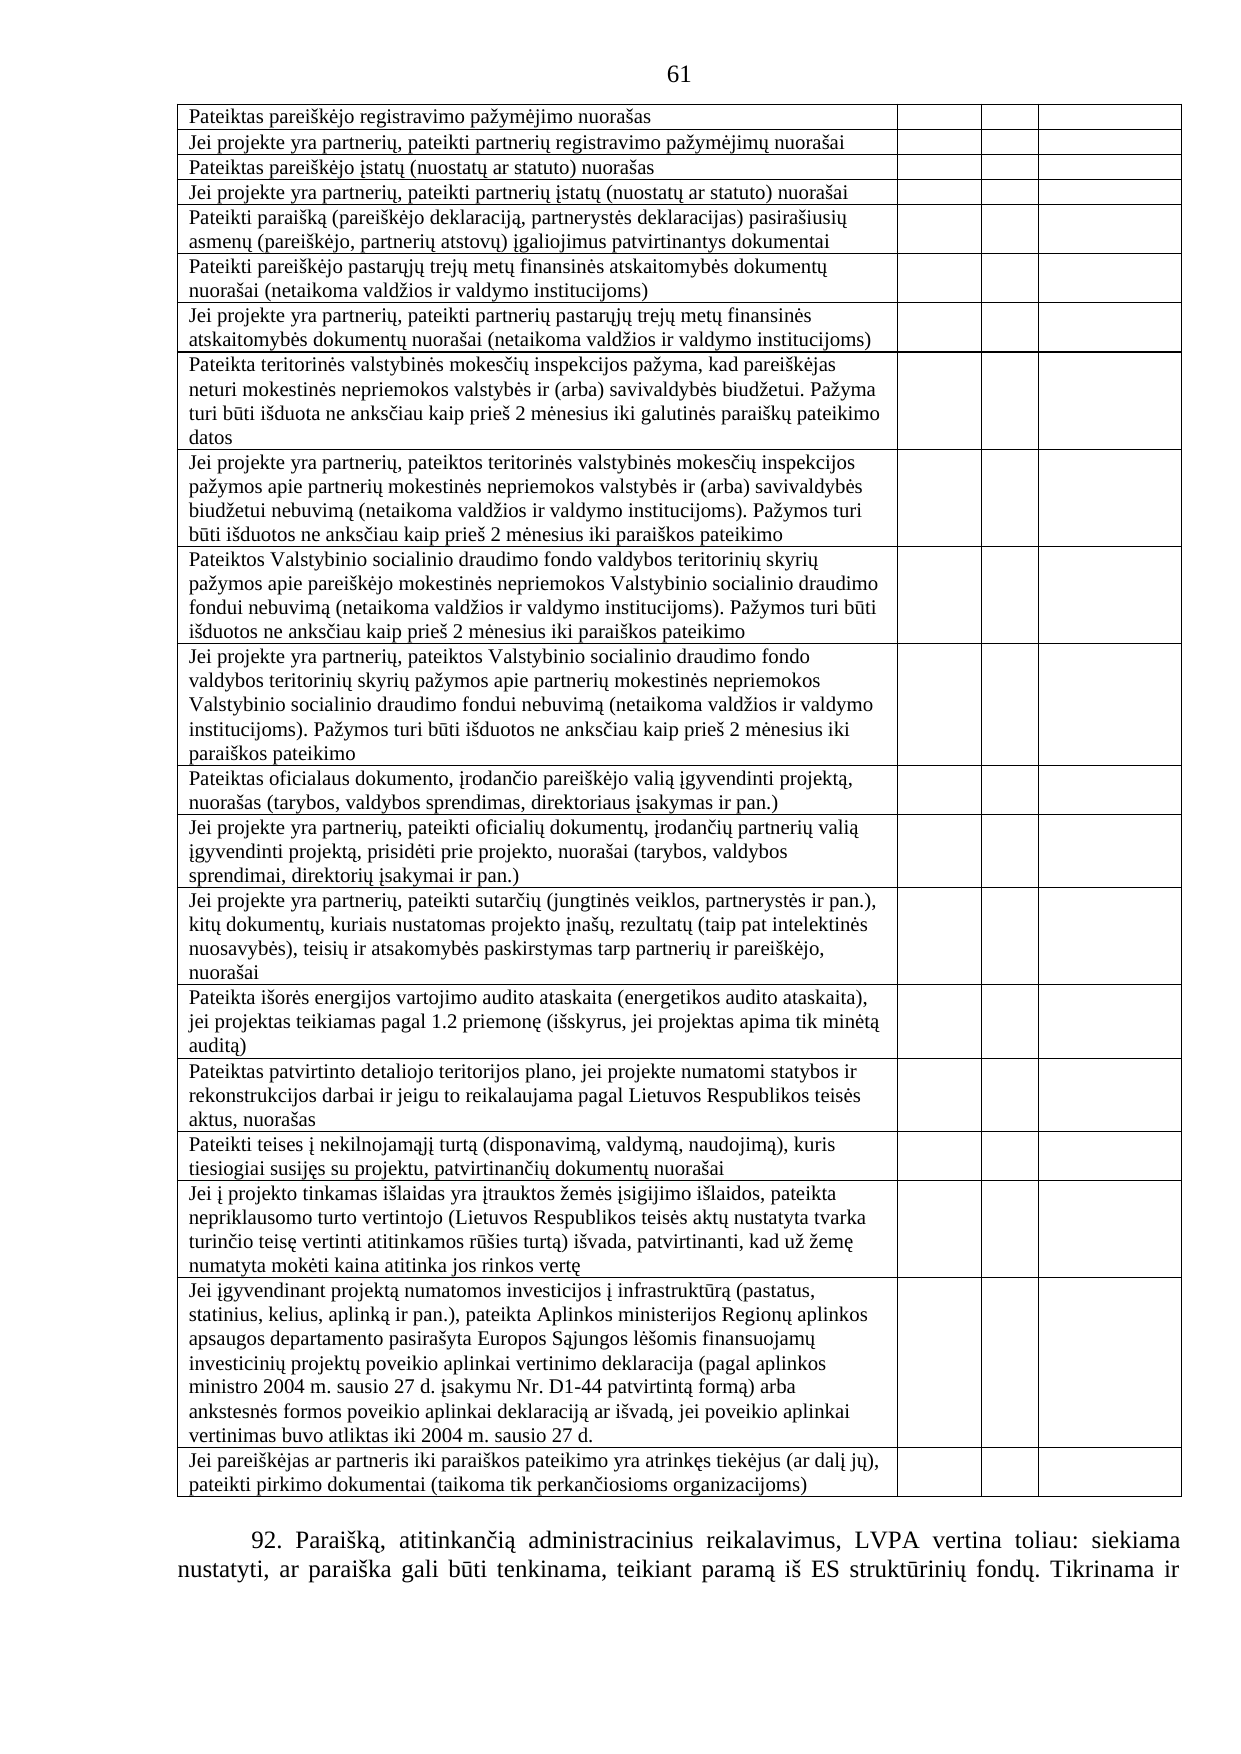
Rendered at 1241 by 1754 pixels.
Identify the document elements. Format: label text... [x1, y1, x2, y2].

table_cell [982, 105, 1038, 128]
table_cell Jei projekte yra partnerių, pateikti partnerių pastarųjų trejų metų finansinės atskaitomybės dokumentų nuorašai (netaikoma valdžios ir valdymo institucijoms) [178, 303, 897, 351]
table_cell [1039, 254, 1181, 302]
table_cell [982, 1278, 1038, 1447]
table_cell [1039, 766, 1181, 814]
table_cell Jei projekte yra partnerių, pateiktos Valstybinio socialinio draudimo fondo valdybos teritorinių skyrių pažymos apie partnerių mokestinės nepriemokos Valstybinio socialinio draudimo fondui nebuvimą (netaikoma valdžios ir valdymo institucijoms). Pažymos turi būti išduotos ne anksčiau kaip prieš 2 mėnesius iki paraiškos pateikimo [178, 644, 897, 764]
table_cell Jei įgyvendinant projektą numatomos investicijos į infrastruktūrą (pastatus, statinius, kelius, aplinką ir pan.), pateikta Aplinkos ministerijos Regionų aplinkos apsaugos departamento pasirašyta Europos Sąjungos lėšomis finansuojamų investicinių projektų poveikio aplinkai vertinimo deklaracija (pagal aplinkos ministro 2004 m. sausio 27 d. įsakymu Nr. D1-44 patvirtintą formą) arba ankstesnės formos poveikio aplinkai deklaraciją ar išvadą, jei poveikio aplinkai vertinimas buvo atliktas iki 2004 m. sausio 27 d. [178, 1278, 897, 1447]
table_cell Jei projekte yra partnerių, pateikti partnerių registravimo pažymėjimų nuorašai [178, 130, 897, 154]
table_cell [898, 303, 981, 351]
table_cell Pateikti teises į nekilnojamąjį turtą (disponavimą, valdymą, naudojimą), kuris tiesiogiai susijęs su projektu, patvirtinančių dokumentų nuorašai [178, 1132, 897, 1180]
table_cell [1039, 450, 1181, 546]
table_cell [1039, 1278, 1181, 1447]
table_cell [1039, 1132, 1181, 1180]
table_cell [898, 254, 981, 302]
table_cell [982, 353, 1038, 449]
table_cell [982, 1059, 1038, 1131]
table_cell [1039, 353, 1181, 449]
table_cell [1039, 815, 1181, 887]
table_cell Pateiktas pareiškėjo įstatų (nuostatų ar statuto) nuorašas [178, 155, 897, 179]
table_cell Pateikti paraišką (pareiškėjo deklaraciją, partnerystės deklaracijas) pasirašiusių asmenų (pareiškėjo, partnerių atstovų) įgaliojimus patvirtinantys dokumentai [178, 205, 897, 253]
table_cell Pateikti pareiškėjo pastarųjų trejų metų finansinės atskaitomybės dokumentų nuorašai (netaikoma valdžios ir valdymo institucijoms) [178, 254, 897, 302]
table_cell [982, 888, 1038, 984]
table_cell [1039, 105, 1181, 128]
table_cell [898, 353, 981, 449]
table_cell [898, 888, 981, 984]
text 92. Paraišką, atitinkančią administracinius reikalavimus, LVPA vertina toliau: siekiama nustatyti, ar paraiška gali būti tenkinama, teikiant paramą iš ES struktūrinių fondų. Tikrinama ir [177, 1526, 1181, 1583]
table_cell [982, 1132, 1038, 1180]
table_cell [982, 1181, 1038, 1277]
table_cell Jei projekte yra partnerių, pateikti partnerių įstatų (nuostatų ar statuto) nuorašai [178, 180, 897, 204]
table_cell [982, 766, 1038, 814]
table_cell [1039, 644, 1181, 764]
table_cell [982, 1448, 1038, 1496]
table_cell [898, 1278, 981, 1447]
table_cell [982, 130, 1038, 154]
table_cell [898, 1181, 981, 1277]
table_cell [1039, 180, 1181, 204]
table_cell [898, 547, 981, 643]
table_cell Pateikta teritorinės valstybinės mokesčių inspekcijos pažyma, kad pareiškėjas neturi mokestinės nepriemokos valstybės ir (arba) savivaldybės biudžetui. Pažyma turi būti išduota ne anksčiau kaip prieš 2 mėnesius iki galutinės paraiškų pateikimo datos [178, 353, 897, 449]
table_cell [982, 254, 1038, 302]
table_cell [898, 205, 981, 253]
table_cell Pateiktas pareiškėjo registravimo pažymėjimo nuorašas [178, 105, 897, 128]
table_cell [898, 1132, 981, 1180]
table_cell Pateiktas oficialaus dokumento, įrodančio pareiškėjo valią įgyvendinti projektą, nuorašas (tarybos, valdybos sprendimas, direktoriaus įsakymas ir pan.) [178, 766, 897, 814]
table_cell [898, 180, 981, 204]
table_cell [982, 180, 1038, 204]
table_cell Pateiktos Valstybinio socialinio draudimo fondo valdybos teritorinių skyrių pažymos apie pareiškėjo mokestinės nepriemokos Valstybinio socialinio draudimo fondui nebuvimą (netaikoma valdžios ir valdymo institucijoms). Pažymos turi būti išduotos ne anksčiau kaip prieš 2 mėnesius iki paraiškos pateikimo [178, 547, 897, 643]
table_cell [1039, 1059, 1181, 1131]
table_cell [1039, 155, 1181, 179]
table_cell [898, 644, 981, 764]
table_cell [898, 766, 981, 814]
table_cell [1039, 303, 1181, 351]
table_cell [982, 985, 1038, 1057]
table_cell [982, 815, 1038, 887]
table_cell [1039, 205, 1181, 253]
table_cell Jei projekte yra partnerių, pateikti sutarčių (jungtinės veiklos, partnerystės ir pan.), kitų dokumentų, kuriais nustatomas projekto įnašų, rezultatų (taip pat intelektinės nuosavybės), teisių ir atsakomybės paskirstymas tarp partnerių ir pareiškėjo, nuorašai [178, 888, 897, 984]
table_cell [1039, 1448, 1181, 1496]
table_cell [898, 130, 981, 154]
table_cell Jei pareiškėjas ar partneris iki paraiškos pateikimo yra atrinkęs tiekėjus (ar dalį jų), pateikti pirkimo dokumentai (taikoma tik perkančiosioms organizacijoms) [178, 1448, 897, 1496]
table_cell Pateikta išorės energijos vartojimo audito ataskaita (energetikos audito ataskaita), jei projektas teikiamas pagal 1.2 priemonę (išskyrus, jei projektas apima tik minėtą auditą) [178, 985, 897, 1057]
table_cell [982, 547, 1038, 643]
table_cell [1039, 985, 1181, 1057]
table_cell [982, 303, 1038, 351]
table_cell [898, 450, 981, 546]
table_cell [898, 815, 981, 887]
table_cell [898, 105, 981, 128]
table_cell [982, 155, 1038, 179]
table_cell Pateiktas patvirtinto detaliojo teritorijos plano, jei projekte numatomi statybos ir rekonstrukcijos darbai ir jeigu to reikalaujama pagal Lietuvos Respublikos teisės aktus, nuorašas [178, 1059, 897, 1131]
table_cell [982, 205, 1038, 253]
table_cell [1039, 1181, 1181, 1277]
table_cell [898, 985, 981, 1057]
table_cell Jei į projekto tinkamas išlaidas yra įtrauktos žemės įsigijimo išlaidos, pateikta nepriklausomo turto vertintojo (Lietuvos Respublikos teisės aktų nustatyta tvarka turinčio teisę vertinti atitinkamos rūšies turtą) išvada, patvirtinanti, kad už žemę numatyta mokėti kaina atitinka jos rinkos vertę [178, 1181, 897, 1277]
table_cell [1039, 547, 1181, 643]
table_cell Jei projekte yra partnerių, pateiktos teritorinės valstybinės mokesčių inspekcijos pažymos apie partnerių mokestinės nepriemokos valstybės ir (arba) savivaldybės biudžetui nebuvimą (netaikoma valdžios ir valdymo institucijoms). Pažymos turi būti išduotos ne anksčiau kaip prieš 2 mėnesius iki paraiškos pateikimo [178, 450, 897, 546]
table_cell [982, 644, 1038, 764]
table_cell [898, 155, 981, 179]
table_cell [898, 1059, 981, 1131]
table_cell Jei projekte yra partnerių, pateikti oficialių dokumentų, įrodančių partnerių valią įgyvendinti projektą, prisidėti prie projekto, nuorašai (tarybos, valdybos sprendimai, direktorių įsakymai ir pan.) [178, 815, 897, 887]
table_cell [982, 450, 1038, 546]
table_cell [1039, 130, 1181, 154]
table_cell [898, 1448, 981, 1496]
table_cell [1039, 888, 1181, 984]
